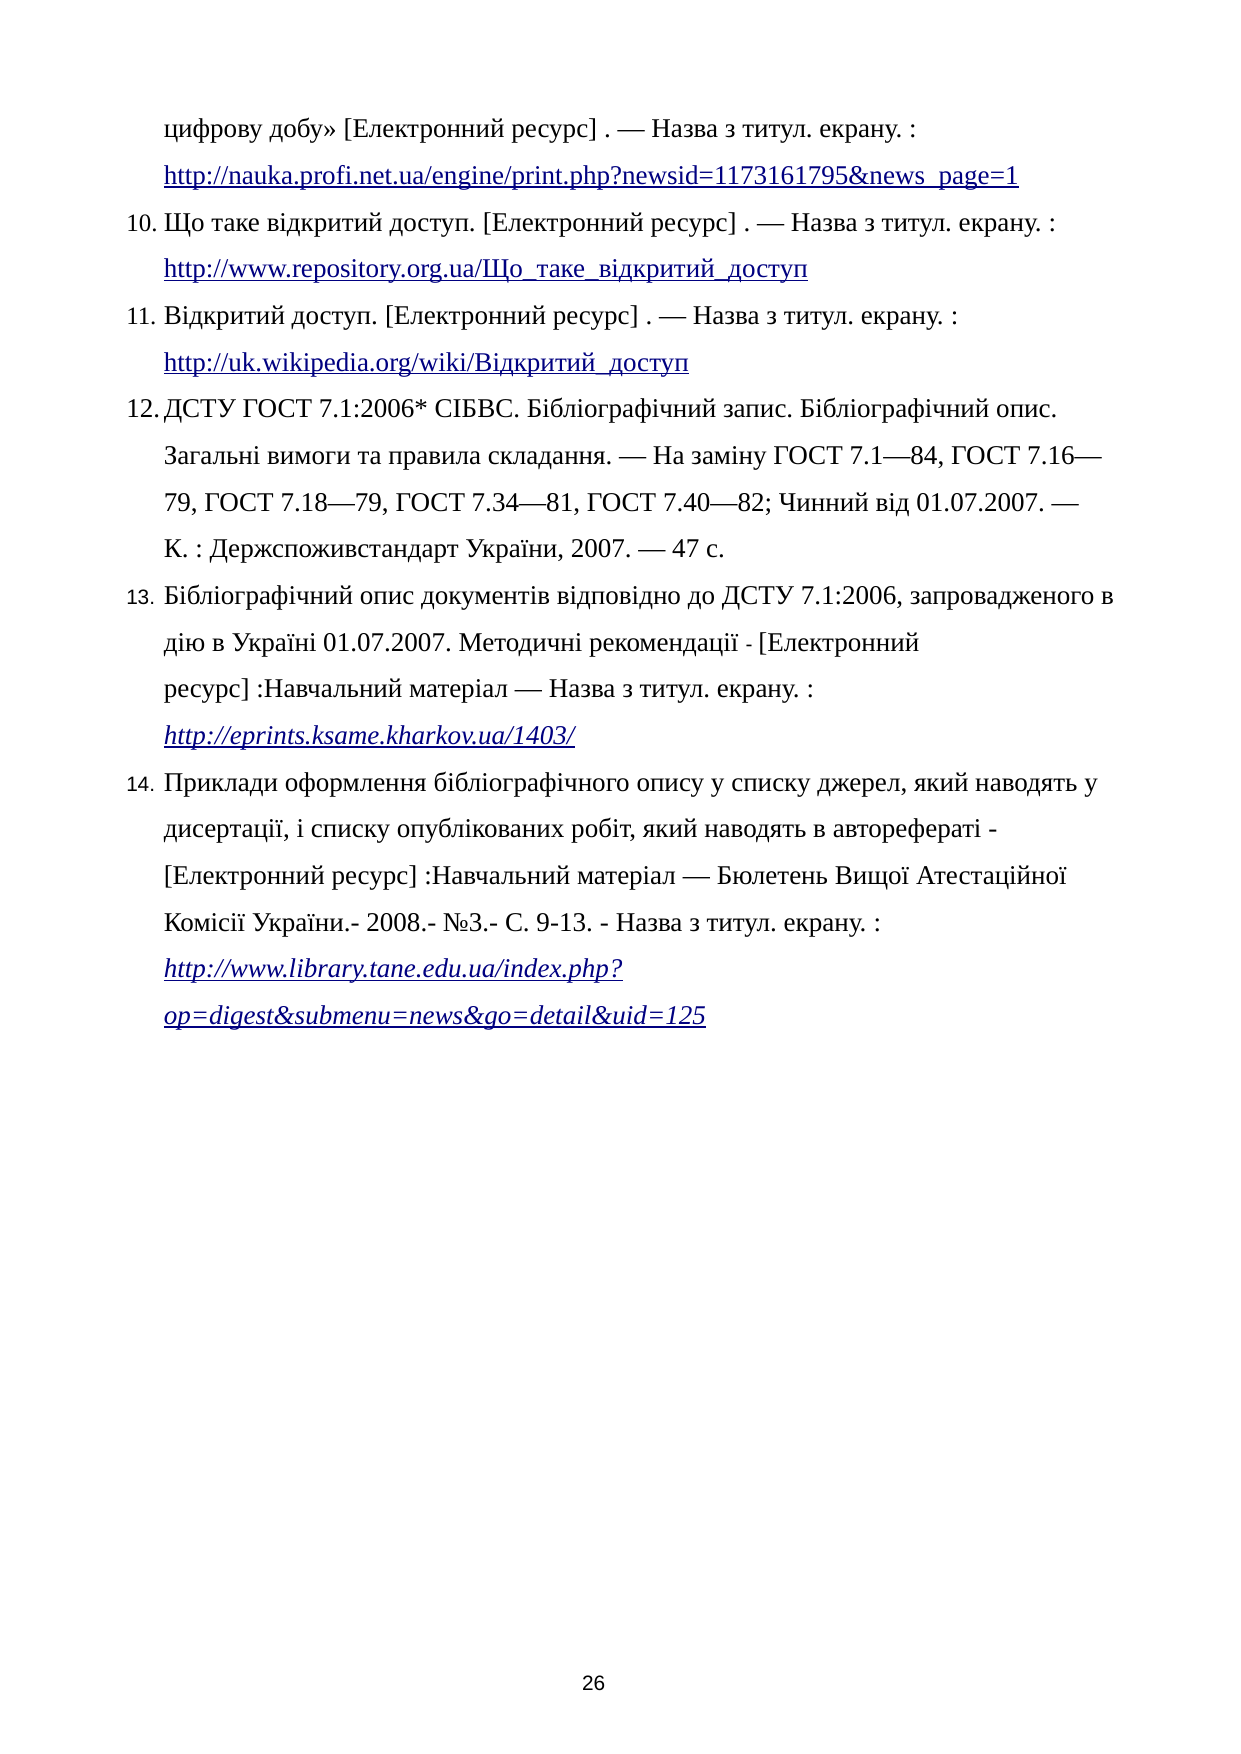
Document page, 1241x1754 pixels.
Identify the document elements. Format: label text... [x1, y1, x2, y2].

list ДСТУ ГОСТ 7.1:2006* СІБВС. Бібліографічний запис. Бібліографічний опис. Загальні вимоги та правила складання. — На заміну ГОСТ 7.1—84, ГОСТ 7.16—79, ГОСТ 7.18—79, ГОСТ 7.34—81, ГОСТ 7.40—82; Чинний від 01.07.2007. — К. : Держспоживстандарт України, 2007. — 47 с. [126, 392, 1122, 564]
list Приклади оформлення бібліографічного опису у списку джерел, який наводять у дисертації, і списку опублікованих робіт, який наводять в авторефераті -[Електронний ресурс] :Навчальний матеріал — Бюлетень Вищої Атестаційної Комісії України.- 2008.- №3.- С. 9-13. - Назва з титул. екрану. : http://www.library.tane.edu.ua/index.php?op=digest&submenu=news&go=detail&uid=125 [126, 766, 1122, 1030]
list Що таке відкритий доступ. [Електронний ресурс] . — Назва з титул. екрану. : http://www.repository.org.ua/Що_таке_відкритий_доступ [126, 206, 1122, 284]
list Бібліографічний опис документів відповідно до ДСТУ 7.1:2006, запровадженого в дію в Україні 01.07.2007. Методичні рекомендації - [Електронний ресурс] :Навчальний матеріал — Назва з титул. екрану. : http://eprints.ksame.kharkov.ua/1403/ [126, 579, 1122, 750]
list Відкритий доступ. [Електронний ресурс] . — Назва з титул. екрану. : http://uk.wikipedia.org/wiki/Відкритий_доступ [126, 299, 1122, 377]
list цифрову добу» [Електронний ресурс] . — Назва з титул. екрану. : http://nauka.profi.net.ua/engine/print.php?newsid=1173161795&news_page=1 [126, 112, 1122, 190]
